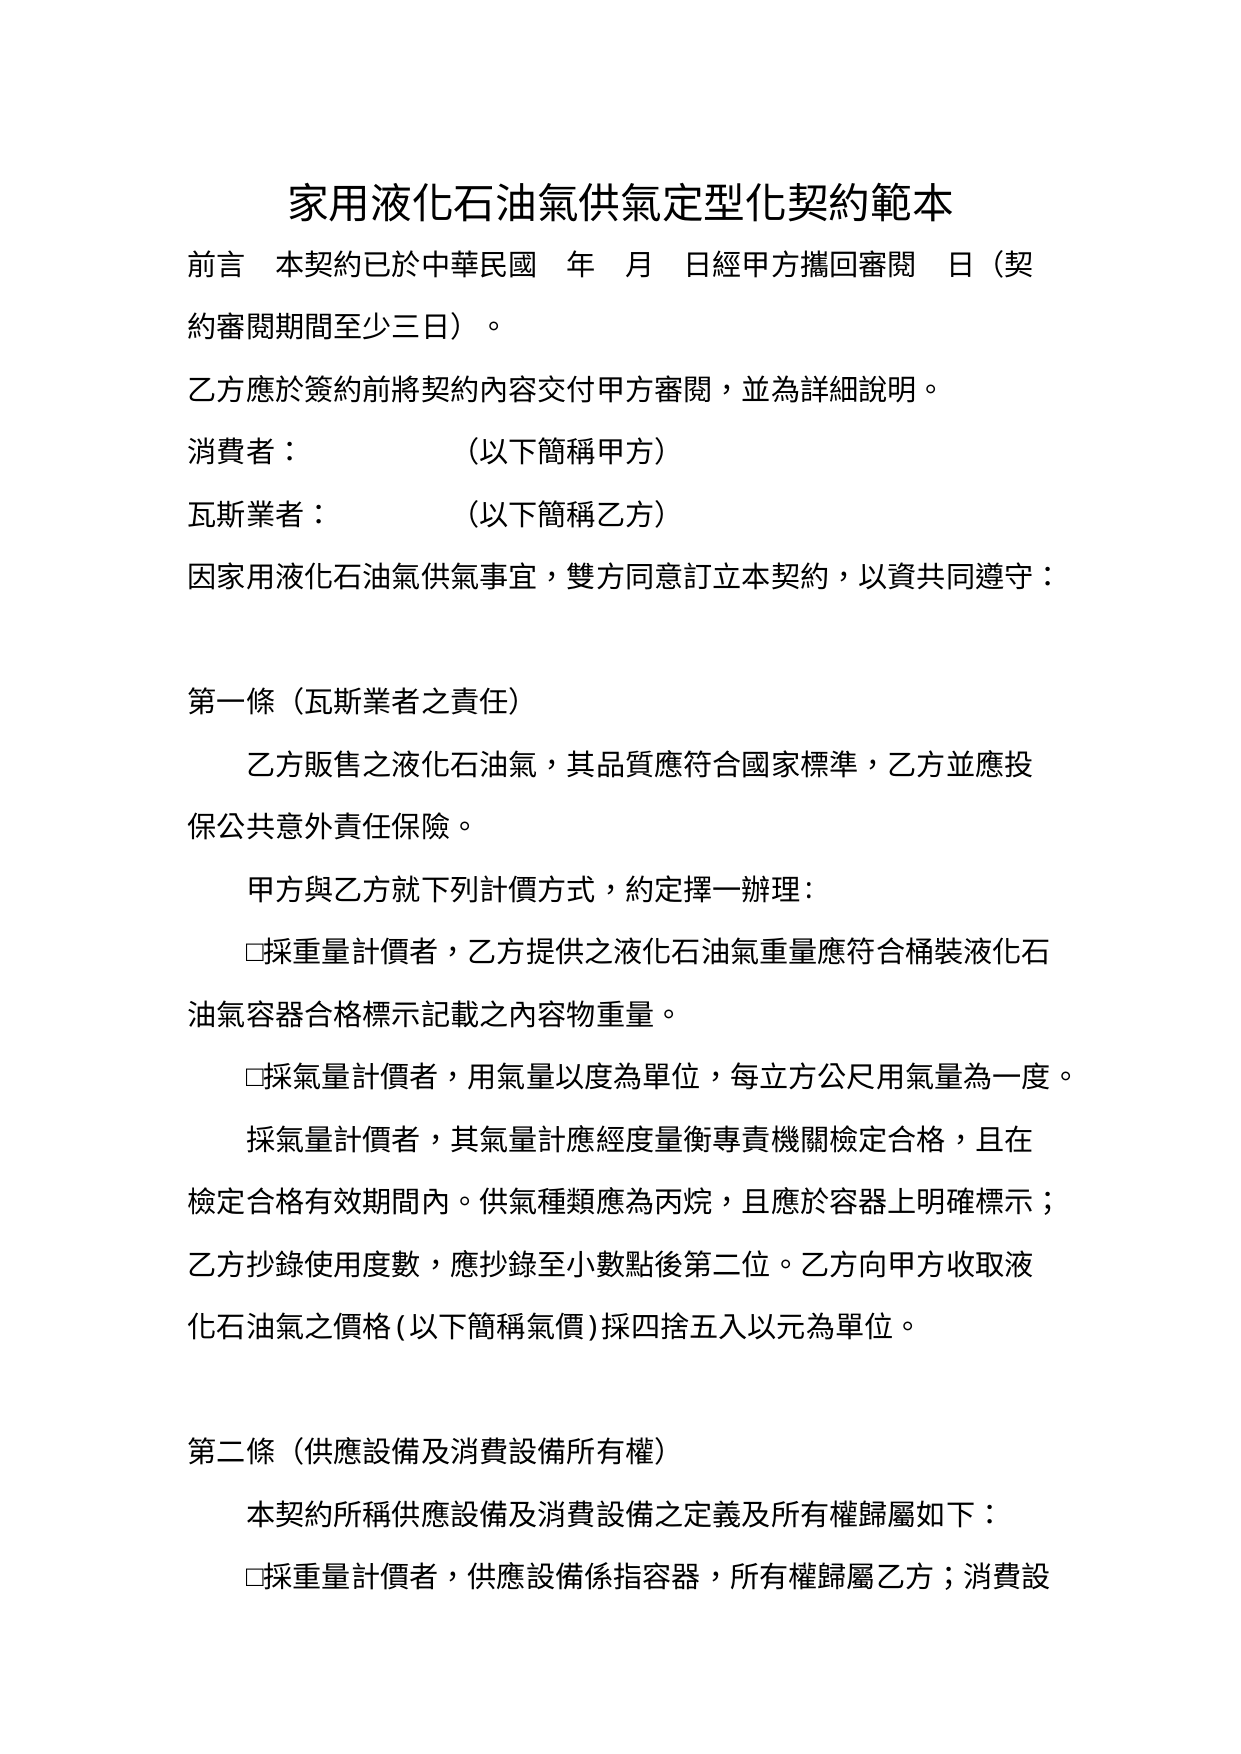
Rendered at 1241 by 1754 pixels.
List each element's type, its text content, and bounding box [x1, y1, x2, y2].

text 家用液化石油氣供氣定型化契約範本 [187, 158, 1053, 221]
text □採重量計價者，乙方提供之液化石油氣重量應符合桶裝液化石油氣容器合格標示記載之內容物重量。 [187, 908, 1053, 1033]
text 第二條（供應設備及消費設備所有權） [187, 1408, 1053, 1471]
text 乙方販售之液化石油氣，其品質應符合國家標準，乙方並應投保公共意外責任保險。 [187, 721, 1053, 846]
text □採氣量計價者，用氣量以度為單位，每立方公尺用氣量為一度。 [187, 1033, 1053, 1096]
text 本契約所稱供應設備及消費設備之定義及所有權歸屬如下： [187, 1471, 1053, 1533]
text 甲方與乙方就下列計價方式，約定擇一辦理: [187, 846, 1053, 908]
text 採氣量計價者，其氣量計應經度量衡專責機關檢定合格，且在檢定合格有效期間內。供氣種類應為丙烷，且應於容器上明確標示；乙方抄錄使用度數，應抄錄至小數點後第二位。乙方向甲方收取液化石油氣之價格(以下簡稱氣價)採四捨五入以元為單位。 [187, 1096, 1053, 1346]
text 乙方應於簽約前將契約內容交付甲方審閱，並為詳細說明。 [187, 346, 1053, 408]
text 消費者： （以下簡稱甲方） [187, 408, 1053, 471]
text 前言 本契約已於中華民國 年 月 日經甲方攜回審閱 日（契約審閱期間至少三日）。 [187, 221, 1053, 346]
text 瓦斯業者： （以下簡稱乙方） [187, 471, 1053, 533]
text □採重量計價者，供應設備係指容器，所有權歸屬乙方；消費設 [187, 1533, 1053, 1596]
text 第一條（瓦斯業者之責任） [187, 658, 1053, 721]
text 因家用液化石油氣供氣事宜，雙方同意訂立本契約，以資共同遵守： [187, 533, 1053, 596]
